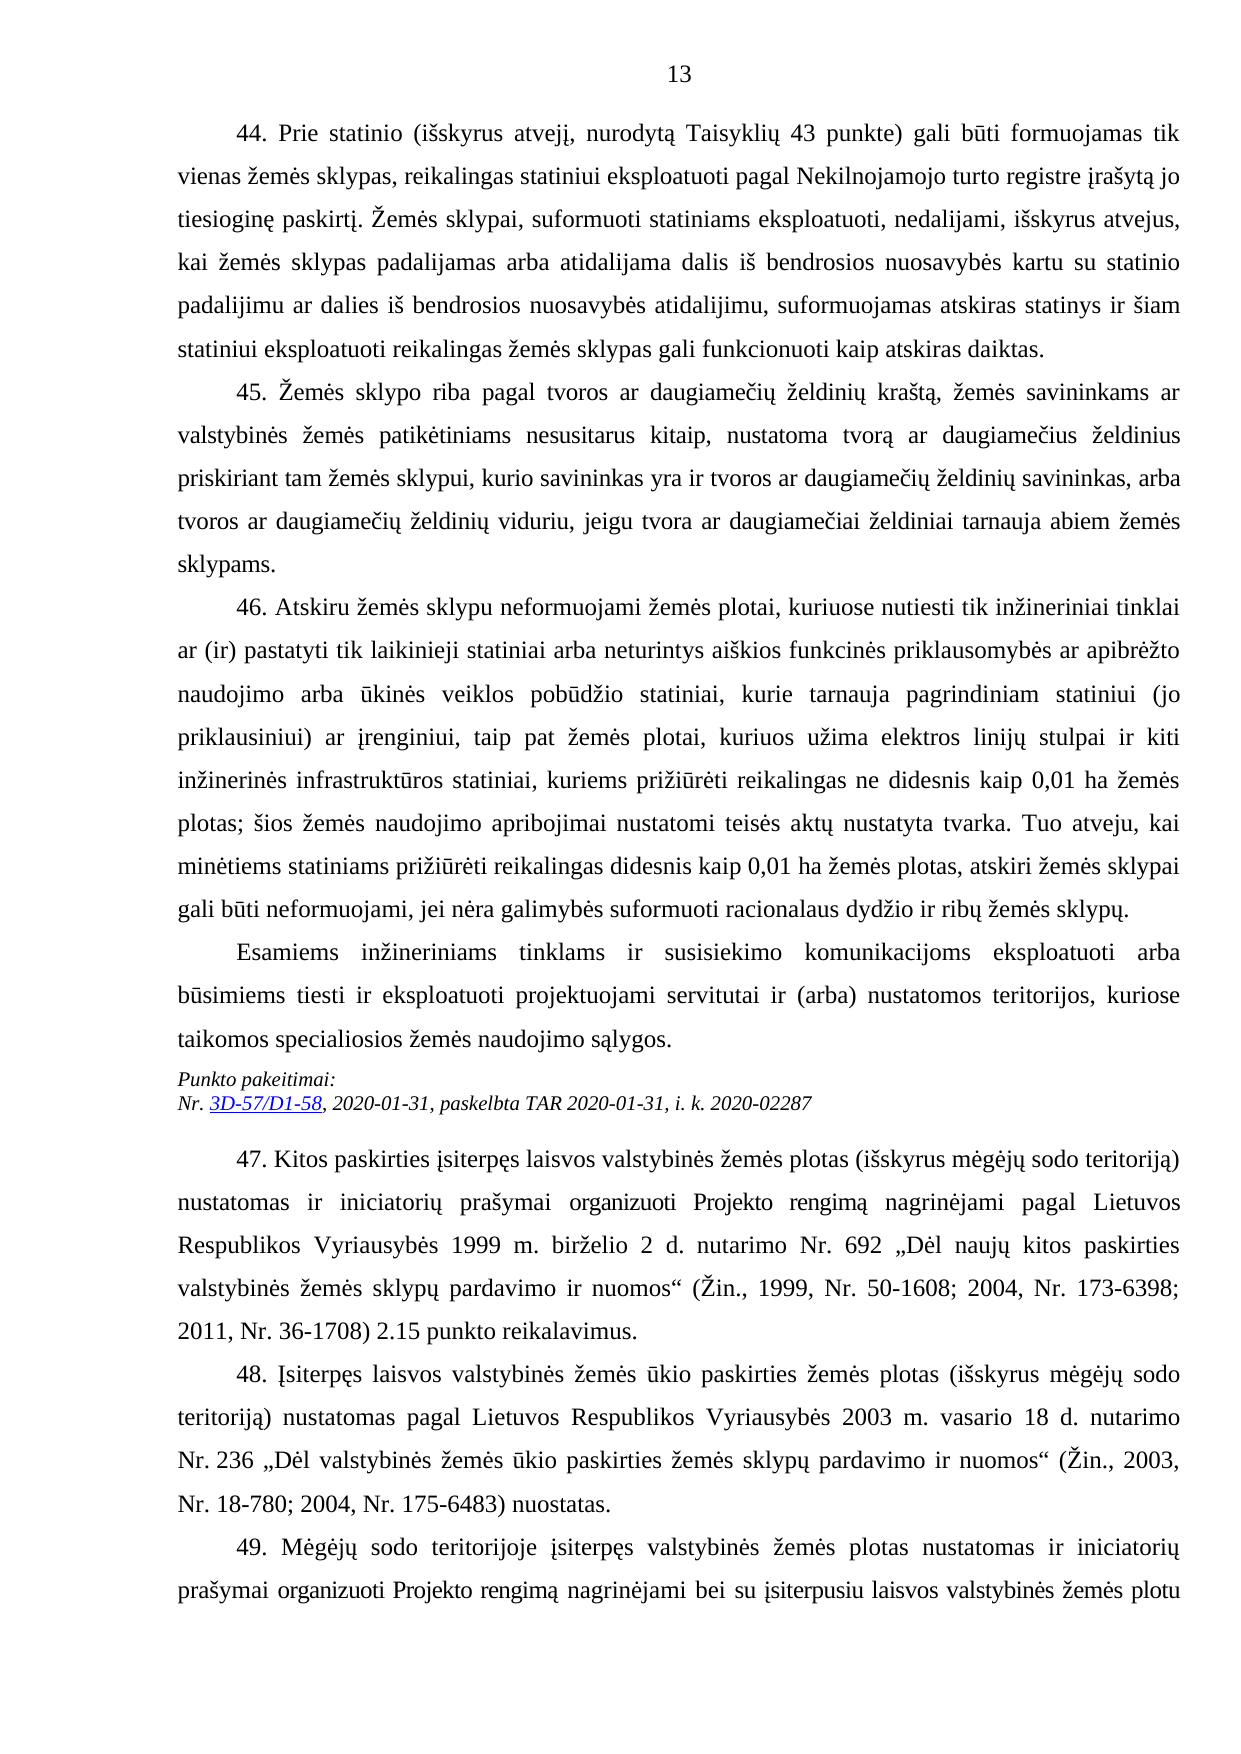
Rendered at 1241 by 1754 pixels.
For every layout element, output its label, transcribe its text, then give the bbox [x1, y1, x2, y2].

text Esamiems inžineriniams tinklams ir susisiekimo komunikacijoms eksploatuoti arba būsimiems tiesti ir eksploatuoti projektuojami servitutai ir (arba) nustatomos teritorijos, kuriose taikomos specialiosios žemės naudojimo sąlygos. [177, 937, 1181, 1052]
text 45. Žemės sklypo riba pagal tvoros ar daugiamečių želdinių kraštą, žemės savininkams ar valstybinės žemės patikėtiniams nesusitarus kitaip, nustatoma tvorą ar daugiamečius želdinius priskiriant tam žemės sklypui, kurio savininkas yra ir tvoros ar daugiamečių želdinių savininkas, arba tvoros ar daugiamečių želdinių viduriu, jeigu tvora ar daugiamečiai želdiniai tarnauja abiem žemės sklypams. [177, 377, 1181, 578]
text Punkto pakeitimai: [177, 1067, 1181, 1091]
text 44. prie statinio (išskyrus atvejį, nurodytą Taisyklių 43 punkte) gali būti formuojamas tik vienas žemės sklypas, reikalingas statiniui eksploatuoti pagal Nekilnojamojo turto registre įrašytą jo tiesioginę paskirtį. Žemės sklypai, suformuoti statiniams eksploatuoti, nedalijami, išskyrus atvejus, kai žemės sklypas padalijamas arba atidalijama dalis iš bendrosios nuosavybės kartu su statinio padalijimu ar dalies iš bendrosios nuosavybės atidalijimu, suformuojamas atskiras statinys ir šiam statiniui eksploatuoti reikalingas žemės sklypas gali funkcionuoti kaip atskiras daiktas. [177, 118, 1181, 362]
text 46. atskiru žemės sklypu neformuojami žemės plotai, kuriuose nutiesti tik inžineriniai tinklai ar (ir) pastatyti tik laikinieji statiniai arba neturintys aiškios funkcinės priklausomybės ar apibrėžto naudojimo arba ūkinės veiklos pobūdžio statiniai, kurie tarnauja pagrindiniam statiniui (jo priklausiniui) ar įrenginiui, taip pat žemės plotai, kuriuos užima elektros linijų stulpai ir kiti inžinerinės infrastruktūros statiniai, kuriems prižiūrėti reikalingas ne didesnis kaip 0,01 ha žemės plotas; šios žemės naudojimo apribojimai nustatomi teisės aktų nustatyta tvarka. Tuo atveju, kai minėtiems statiniams prižiūrėti reikalingas didesnis kaip 0,01 ha žemės plotas, atskiri žemės sklypai gali būti neformuojami, jei nėra galimybės suformuoti racionalaus dydžio ir ribų žemės sklypų. [177, 592, 1181, 923]
text 48. Įsiterpęs laisvos valstybinės žemės ūkio paskirties žemės plotas (išskyrus mėgėjų sodo teritoriją) nustatomas pagal Lietuvos Respublikos Vyriausybės 2003 m. vasario 18 d. nutarimo Nr. 236 „Dėl valstybinės žemės ūkio paskirties žemės sklypų pardavimo ir nuomos“ (Žin., 2003, Nr. 18-780; 2004, Nr. 175-6483) nuostatas. [177, 1359, 1181, 1517]
text 49. Mėgėjų sodo teritorijoje įsiterpęs valstybinės žemės plotas nustatomas ir iniciatorių prašymai organizuoti Projekto rengimą nagrinėjami bei su įsiterpusiu laisvos valstybinės žemės plotu [177, 1532, 1181, 1604]
text 47. Kitos paskirties įsiterpęs laisvos valstybinės žemės plotas (išskyrus mėgėjų sodo teritoriją) nustatomas ir iniciatorių prašymai organizuoti Projekto rengimą nagrinėjami pagal Lietuvos Respublikos Vyriausybės 1999 m. birželio 2 d. nutarimo Nr. 692 „Dėl naujų kitos paskirties valstybinės žemės sklypų pardavimo ir nuomos“ (Žin., 1999, Nr. 50-1608; 2004, Nr. 173-6398; 2011, Nr. 36-1708) 2.15 punkto reikalavimus. [177, 1144, 1181, 1345]
text Nr. 3D-57/D1-58, 2020-01-31, paskelbta TAR 2020-01-31, i. k. 2020-02287 [177, 1091, 1181, 1115]
